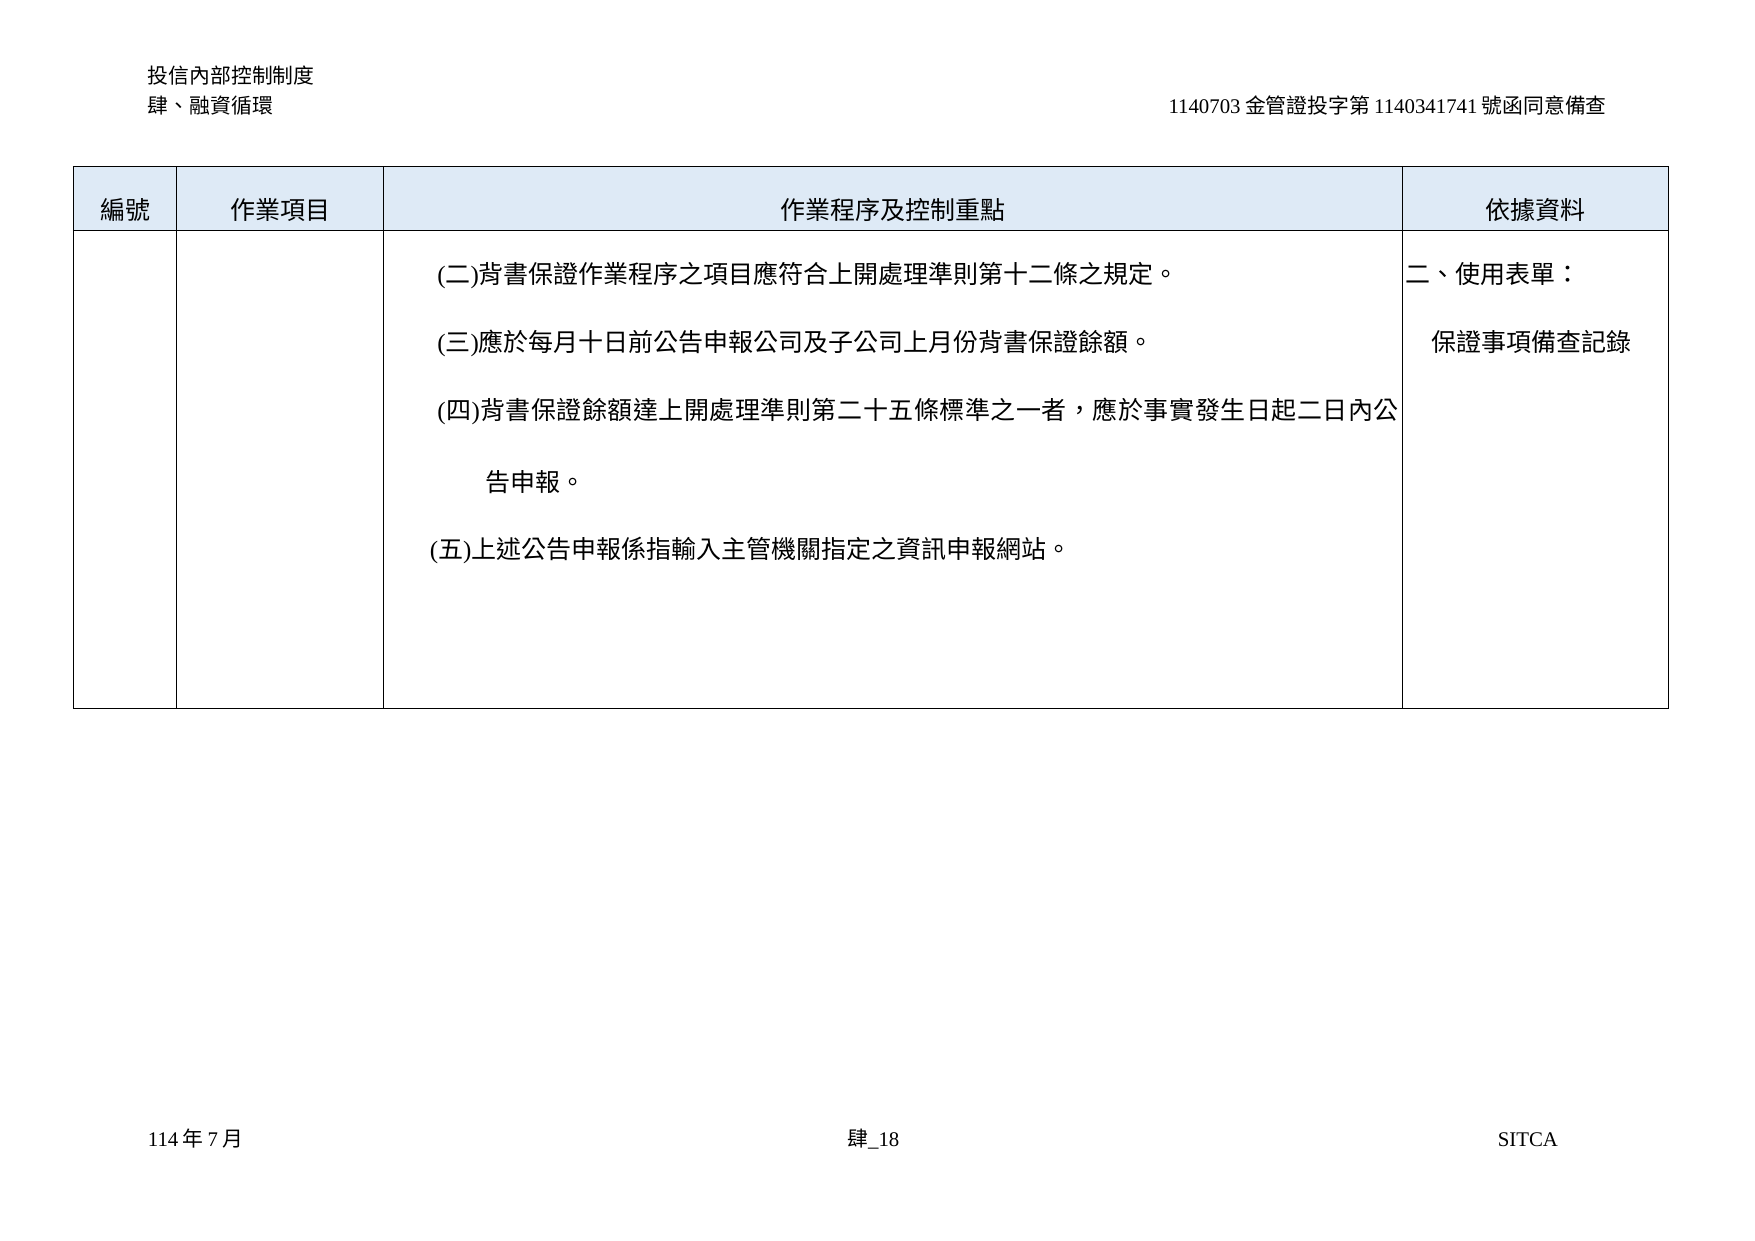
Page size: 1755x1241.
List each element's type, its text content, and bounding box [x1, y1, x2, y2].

table_cell [177, 231, 383, 708]
table_cell 二、使用表單： 保證事項備查記錄 [1403, 231, 1668, 708]
table_cell [74, 231, 176, 708]
table_header 依據資料 [1403, 167, 1668, 230]
table_header 作業程序及控制重點 [384, 167, 1402, 230]
table_cell (二)背書保證作業程序之項目應符合上開處理準則第十二條之規定。 (三)應於每月十日前公告申報公司及子公司上月份背書保證餘額。 (四)背書保證餘額達上開處理準則第二十五條標準之一者，應於事實發生日起二日內公告申報。 (五)上述公告申報係指輸入主管機關指定之資訊申報網站。 [384, 231, 1402, 708]
table_header 編號 [74, 167, 176, 230]
table_header 作業項目 [177, 167, 383, 230]
